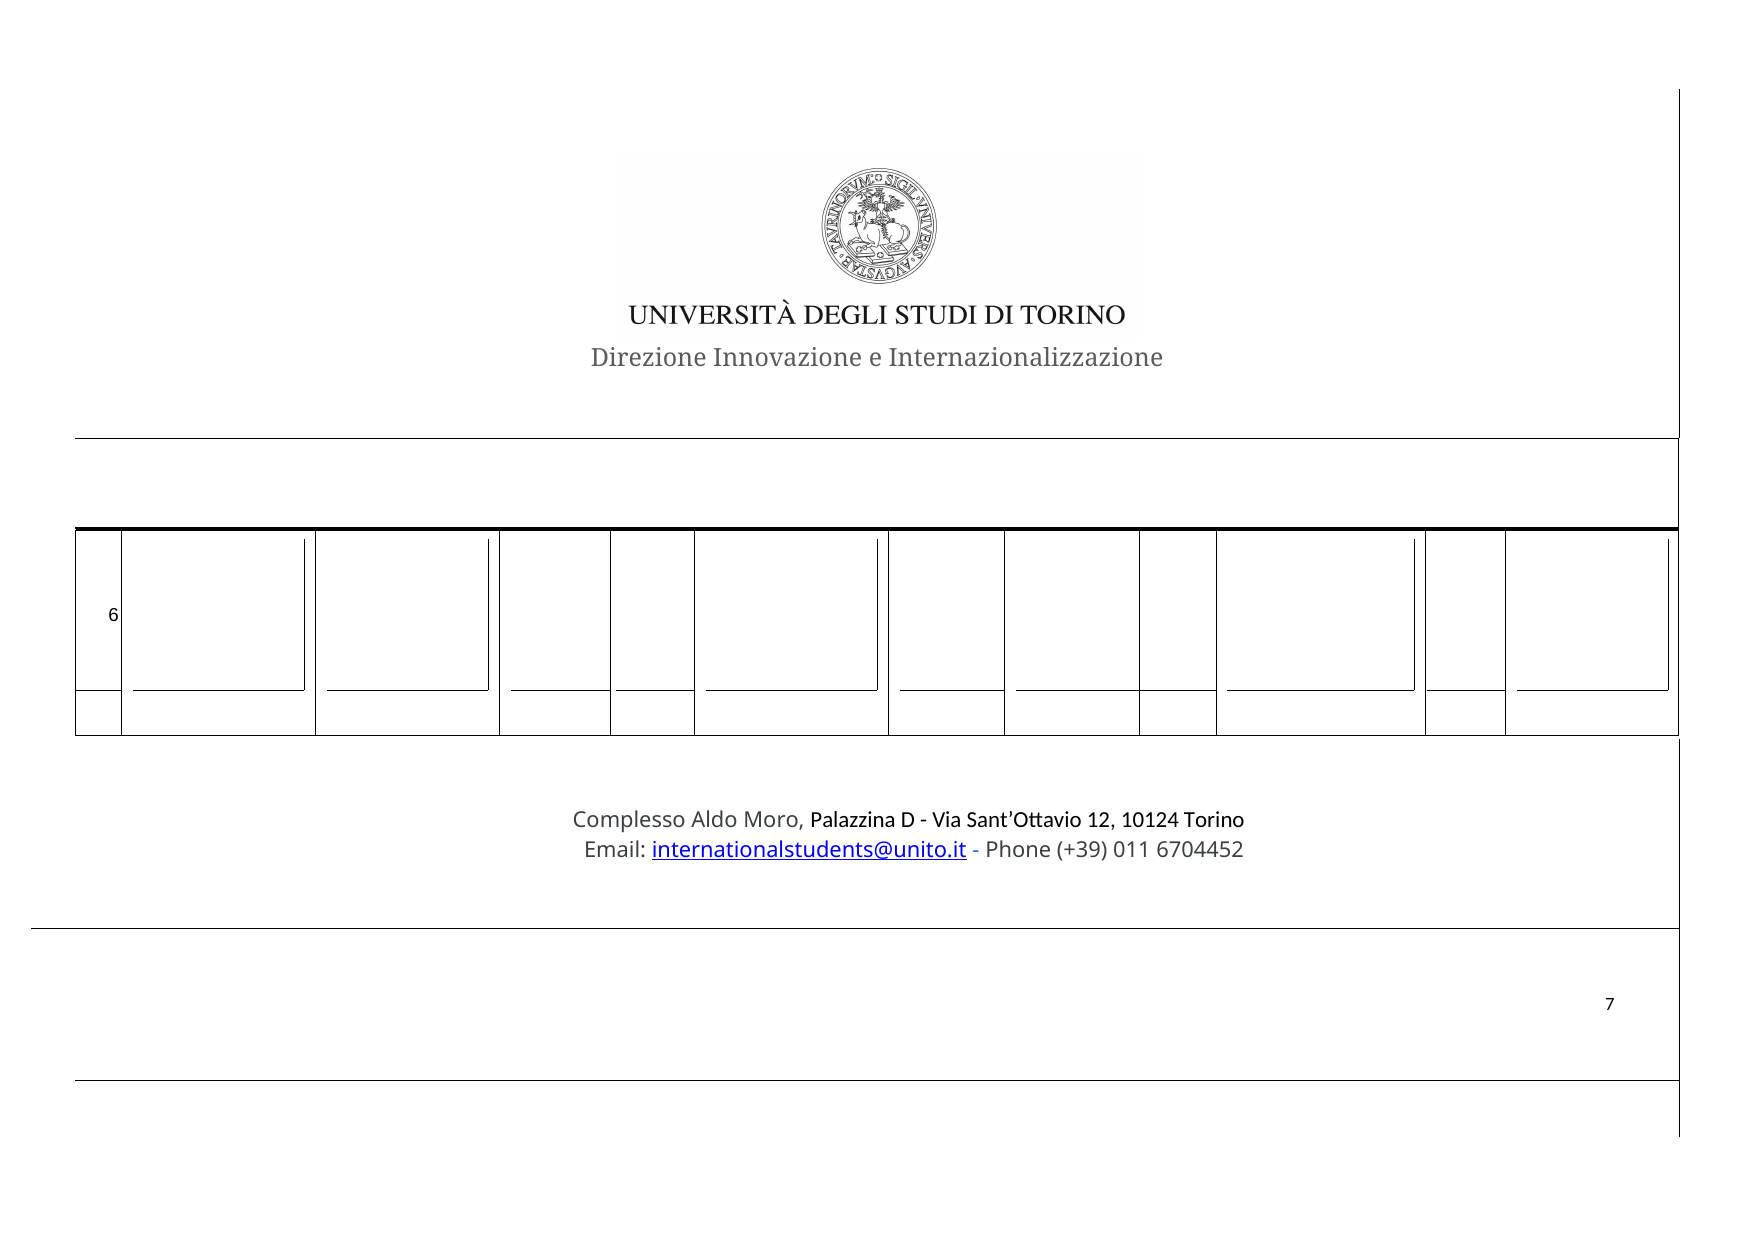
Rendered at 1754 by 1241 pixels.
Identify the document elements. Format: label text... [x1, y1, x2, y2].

table_cell [1140, 531, 1216, 690]
table_cell [695, 531, 888, 734]
table_cell [1140, 691, 1216, 734]
table_cell [1217, 531, 1425, 734]
table_cell [1426, 531, 1505, 734]
table_cell [1506, 531, 1678, 734]
table_cell [500, 531, 610, 734]
table_cell [1005, 531, 1139, 734]
table_cell [122, 531, 315, 734]
table_cell [889, 531, 1004, 734]
table_cell [316, 531, 499, 734]
table_cell 6 [76, 531, 121, 690]
table_cell [76, 691, 121, 734]
table_cell [611, 531, 694, 734]
